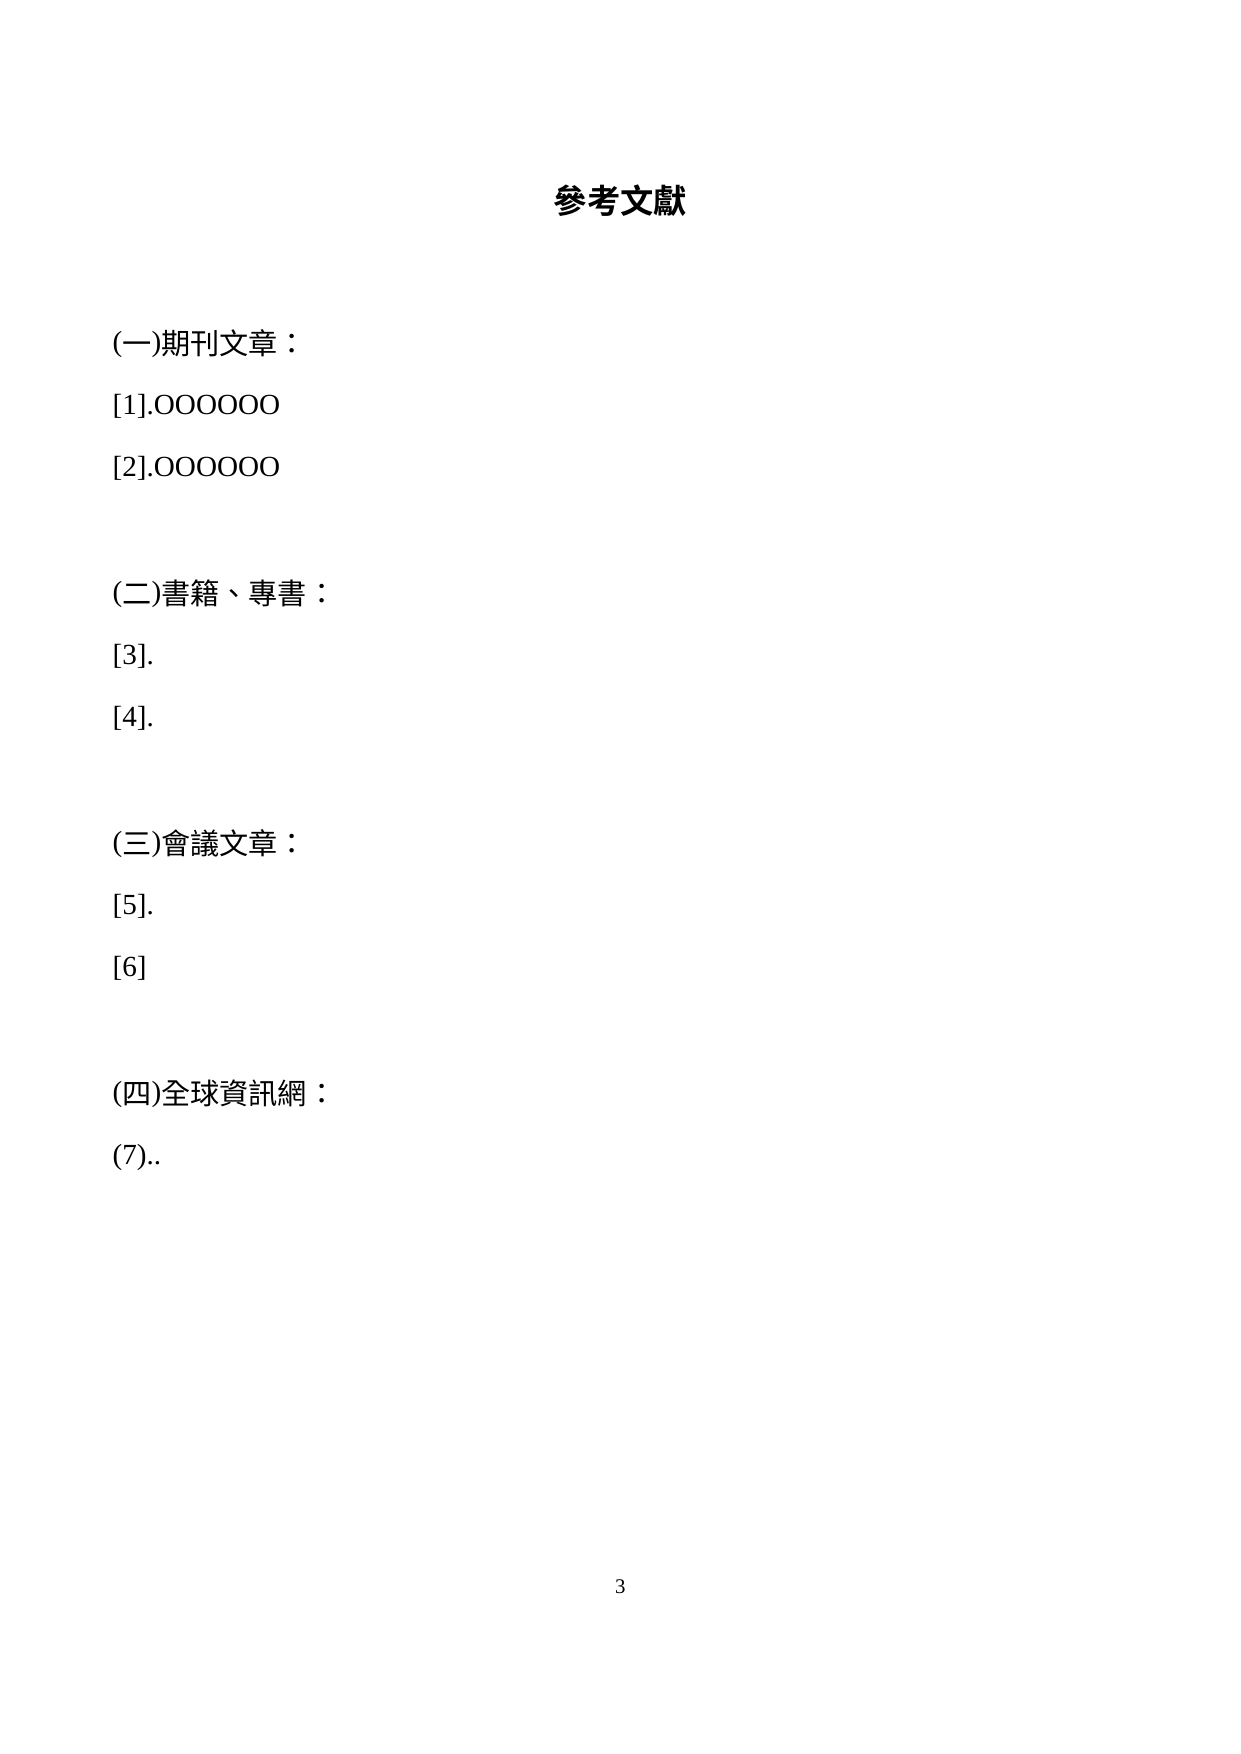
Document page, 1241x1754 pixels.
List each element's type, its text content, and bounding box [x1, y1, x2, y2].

text [5]. [112, 862, 1128, 925]
text 參考文獻 [112, 175, 1128, 223]
text [4]. [112, 675, 1128, 737]
text (一)期刊文章： [112, 300, 1128, 362]
text (7).. [112, 1112, 1128, 1175]
text (三)會議文章： [112, 800, 1128, 862]
text [2].OOOOOO [112, 425, 1128, 487]
text (二)書籍、專書： [112, 550, 1128, 612]
text [1].OOOOOO [112, 362, 1128, 425]
text [3]. [112, 612, 1128, 675]
text [6] [112, 925, 1128, 987]
text (四)全球資訊網： [112, 1050, 1128, 1112]
